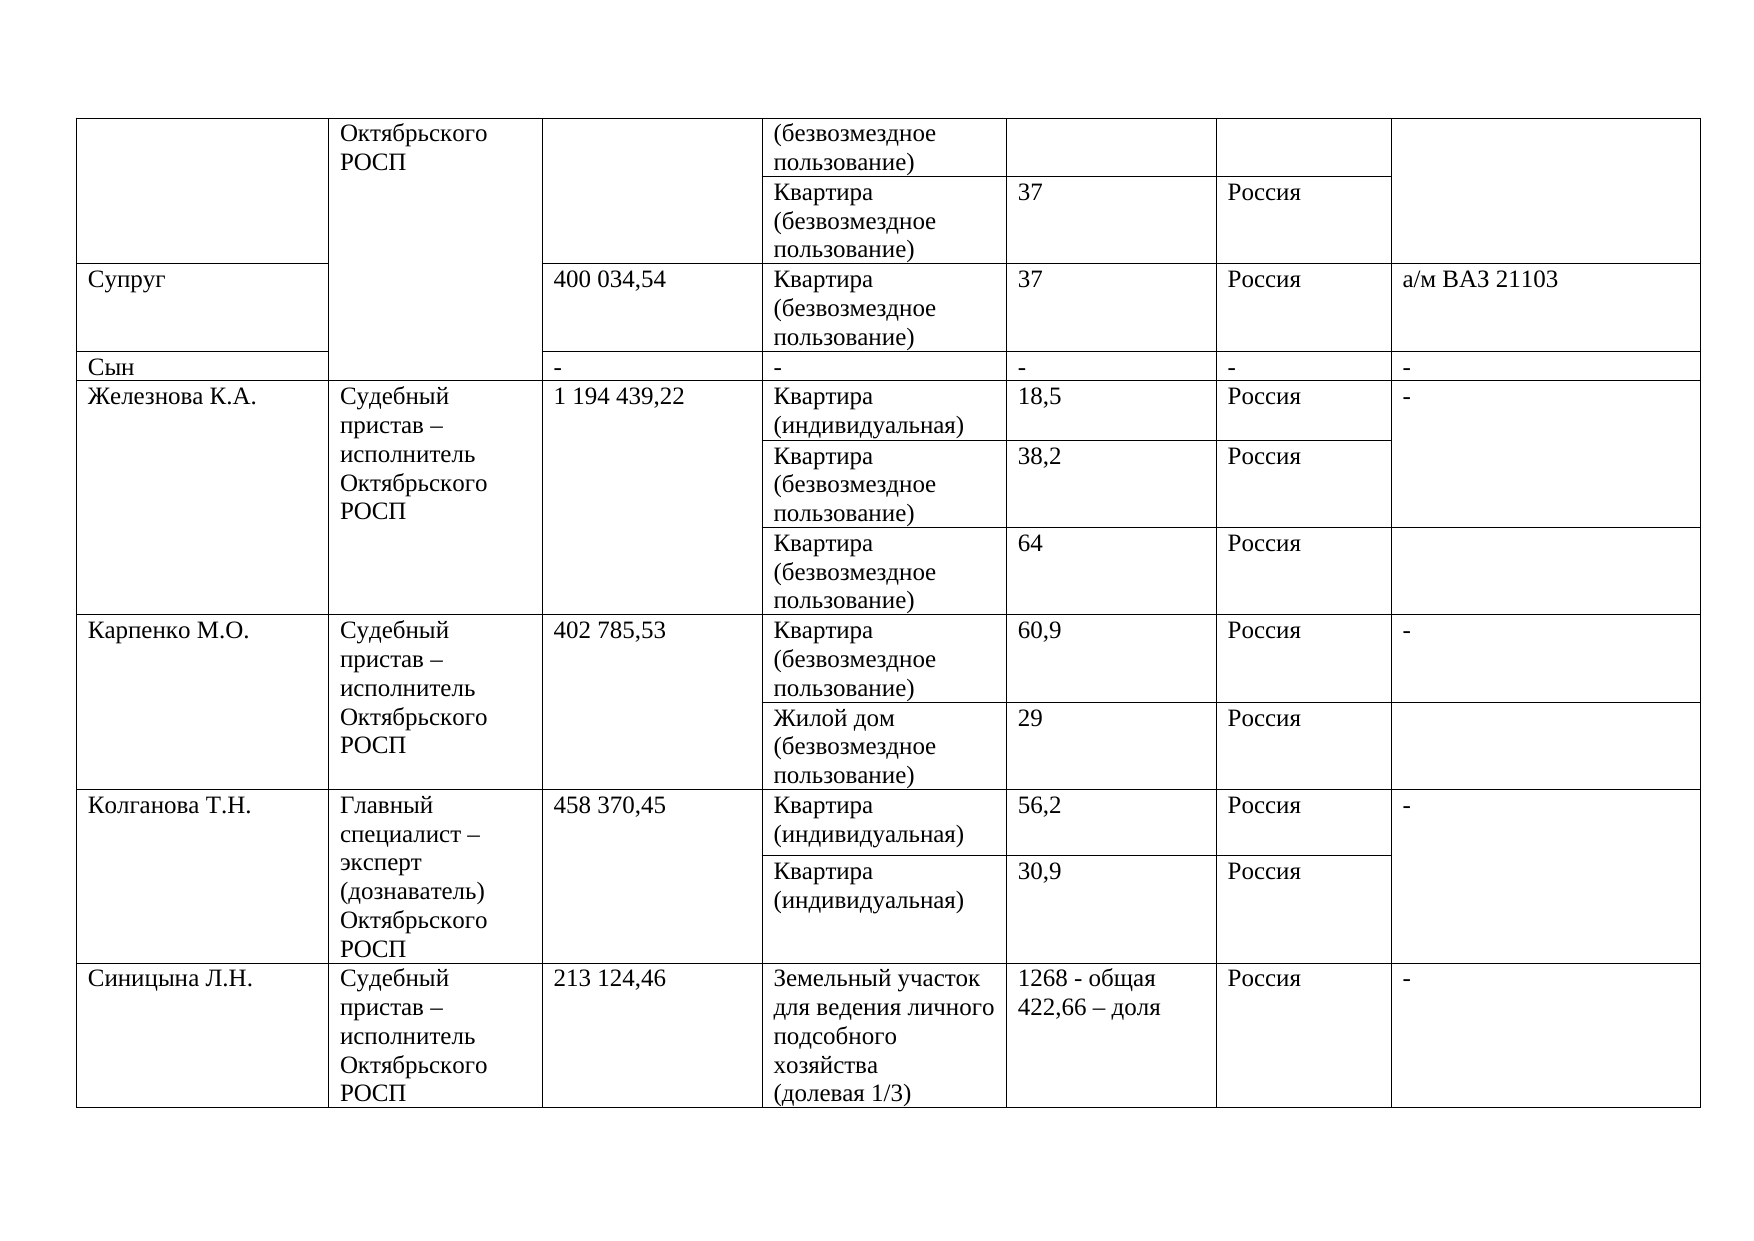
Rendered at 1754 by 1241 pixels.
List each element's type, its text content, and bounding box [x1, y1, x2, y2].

table_cell Квартира (безвозмездное пользование) [763, 264, 1006, 351]
table_cell 1268 - общая 422,66 – доля [1007, 964, 1216, 1107]
table_cell а/м ВАЗ 21103 [1392, 264, 1700, 351]
table_cell 38,2 [1007, 441, 1216, 527]
table_cell Жилой дом (безвозмездное пользование) [763, 703, 1006, 789]
table_cell Судебный пристав – исполнитель Октябрьского РОСП [329, 381, 542, 614]
table_cell Главный специалист – эксперт (дознаватель) Октябрьского РОСП [329, 790, 542, 962]
table_cell Россия [1217, 703, 1391, 789]
table_cell Россия [1217, 856, 1391, 962]
table_cell - [1392, 615, 1700, 702]
table_cell Россия [1217, 264, 1391, 351]
table_cell Квартира (безвозмездное пользование) [763, 177, 1006, 263]
table_cell Синицына Л.Н. [77, 964, 328, 1107]
table_cell Россия [1217, 381, 1391, 440]
table_cell Квартира (индивидуальная) [763, 856, 1006, 962]
table_cell Карпенко М.О. [77, 615, 328, 789]
table_cell Россия [1217, 528, 1391, 614]
table_cell Квартира (индивидуальная) [763, 790, 1006, 855]
table_cell [1392, 703, 1700, 789]
table_cell [543, 119, 762, 263]
table_cell - [1392, 352, 1700, 380]
table_cell [1007, 119, 1216, 176]
table_cell [1392, 528, 1700, 614]
table_cell Судебный пристав – исполнитель Октябрьского РОСП [329, 615, 542, 789]
table_cell Россия [1217, 964, 1391, 1107]
table_cell 64 [1007, 528, 1216, 614]
table_cell Октябрьского РОСП [329, 119, 542, 380]
table_cell Россия [1217, 790, 1391, 855]
table_cell 18,5 [1007, 381, 1216, 440]
table_cell - [1392, 119, 1700, 263]
table_cell 1 194 439,22 [543, 381, 762, 614]
table_cell 37 [1007, 177, 1216, 263]
table_cell - [1392, 381, 1700, 527]
table_cell 37 [1007, 264, 1216, 351]
table_cell Судебный пристав – исполнитель Октябрьского РОСП [329, 964, 542, 1107]
table_cell 213 124,46 [543, 964, 762, 1107]
table_cell 56,2 [1007, 790, 1216, 855]
table_cell Квартира (безвозмездное пользование) [763, 441, 1006, 527]
table_cell - [1007, 352, 1216, 380]
table_cell Россия [1217, 441, 1391, 527]
table_cell - [1392, 790, 1700, 962]
table_cell 400 034,54 [543, 264, 762, 351]
table_cell 29 [1007, 703, 1216, 789]
table_cell - [1217, 352, 1391, 380]
table_cell Квартира (безвозмездное пользование) [763, 528, 1006, 614]
table_cell Россия [1217, 177, 1391, 263]
table_cell Россия [1217, 615, 1391, 702]
table_cell Сын [77, 352, 328, 380]
table_cell Колганова Т.Н. [77, 790, 328, 962]
table_cell - [543, 352, 762, 380]
table_cell Квартира (индивидуальная) [763, 381, 1006, 440]
table_cell 402 785,53 [543, 615, 762, 789]
table_cell 30,9 [1007, 856, 1216, 962]
table_cell [77, 119, 328, 263]
table_cell Земельный участок для ведения личного подсобного хозяйства (долевая 1/3) [763, 964, 1006, 1107]
table_cell (безвозмездное пользование) [763, 119, 1006, 176]
table_cell 60,9 [1007, 615, 1216, 702]
table_cell [1217, 119, 1391, 176]
table_cell - [763, 352, 1006, 380]
table_cell Железнова К.А. [77, 381, 328, 614]
table_cell - [1392, 964, 1700, 1107]
table_cell Супруг [77, 264, 328, 351]
table_cell Квартира (безвозмездное пользование) [763, 615, 1006, 702]
table_cell 458 370,45 [543, 790, 762, 962]
